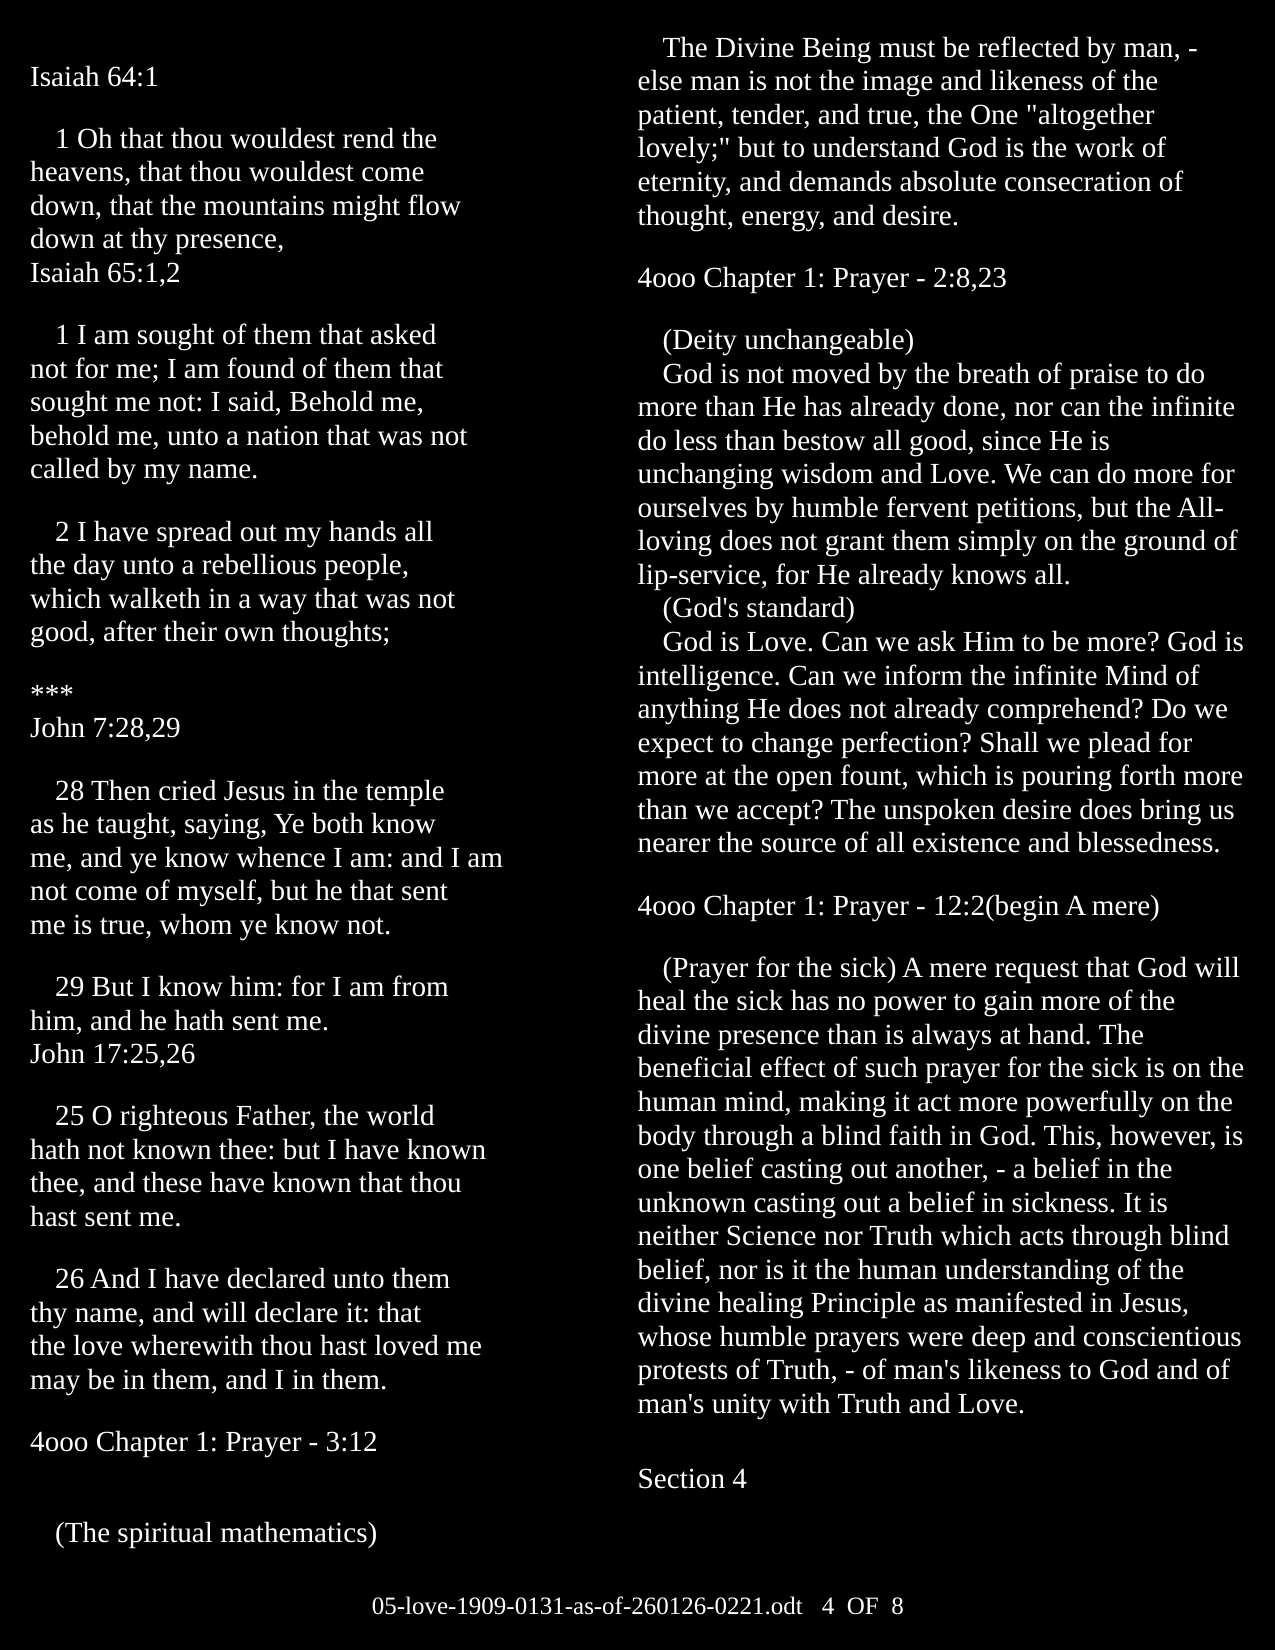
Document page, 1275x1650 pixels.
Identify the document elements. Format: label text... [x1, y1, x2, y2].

text Section 4 [637, 1461, 1245, 1494]
text Isaiah 64:1 1 Oh that thou wouldest rend the heavens, that thou wouldest come down, that the mountains might flow down at thy presence, Isaiah 65:1,2 1 I am sought of them that asked not for me; I am found of them that sought me not: I said, Behold me, behold me, unto a nation that was not called by my name. 2 I have spread out my hands all the day unto a rebellious people, which walketh in a way that was not good, after their own thoughts; *** John 7:28,29 28 Then cried Jesus in the temple as he taught, saying, Ye both know me, and ye know whence I am: and I am not come of myself, but he that sent me is true, whom ye know not. 29 But I know him: for I am from him, and he hath sent me. John 17:25,26 25 O righteous Father, the world hath not known thee: but I have known thee, and these have known that thou hast sent me. 26 And I have declared unto them thy name, and will declare it: that the love wherewith thou hast loved me may be in them, and I in them. 4ooo Chapter 1: Prayer - 3:12 (The spiritual mathematics) The Divine Being must be reflected by man, - else man is not the image and likeness of the patient, tender, and true, the One "altogether lovely;" but to understand God is the work of eternity, and demands absolute consecration of thought, energy, and desire. 4ooo Chapter 1: Prayer - 2:8,23 (Deity unchangeable) God is not moved by the breath of praise to do more than He has already done, nor can the infinite do less than bestow all good, since He is unchanging wisdom and Love. We can do more for ourselves by humble fervent petitions, but the All-loving does not grant them simply on the ground of lip-service, for He already knows all. (God's standard) God is Love. Can we ask Him to be more? God is intelligence. Can we inform the infinite Mind of anything He does not already comprehend? Do we expect to change perfection? Shall we plead for more at the open fount, which is pouring forth more than we accept? The unspoken desire does bring us nearer the source of all existence and blessedness. 4ooo Chapter 1: Prayer - 12:2(begin A mere) (Prayer for the sick) A mere request that God will heal the sick has no power to gain more of the divine presence than is always at hand. The beneficial effect of such prayer for the sick is on the human mind, making it act more powerfully on the body through a blind faith in God. This, however, is one belief casting out another, - a belief in the unknown casting out a belief in sickness. It is neither Science nor Truth which acts through blind belief, nor is it the human understanding of the divine healing Principle as manifested in Jesus, whose humble prayers were deep and conscientious protests of Truth, - of man's likeness to God and of man's unity with Truth and Love. [30, 30, 1245, 1549]
